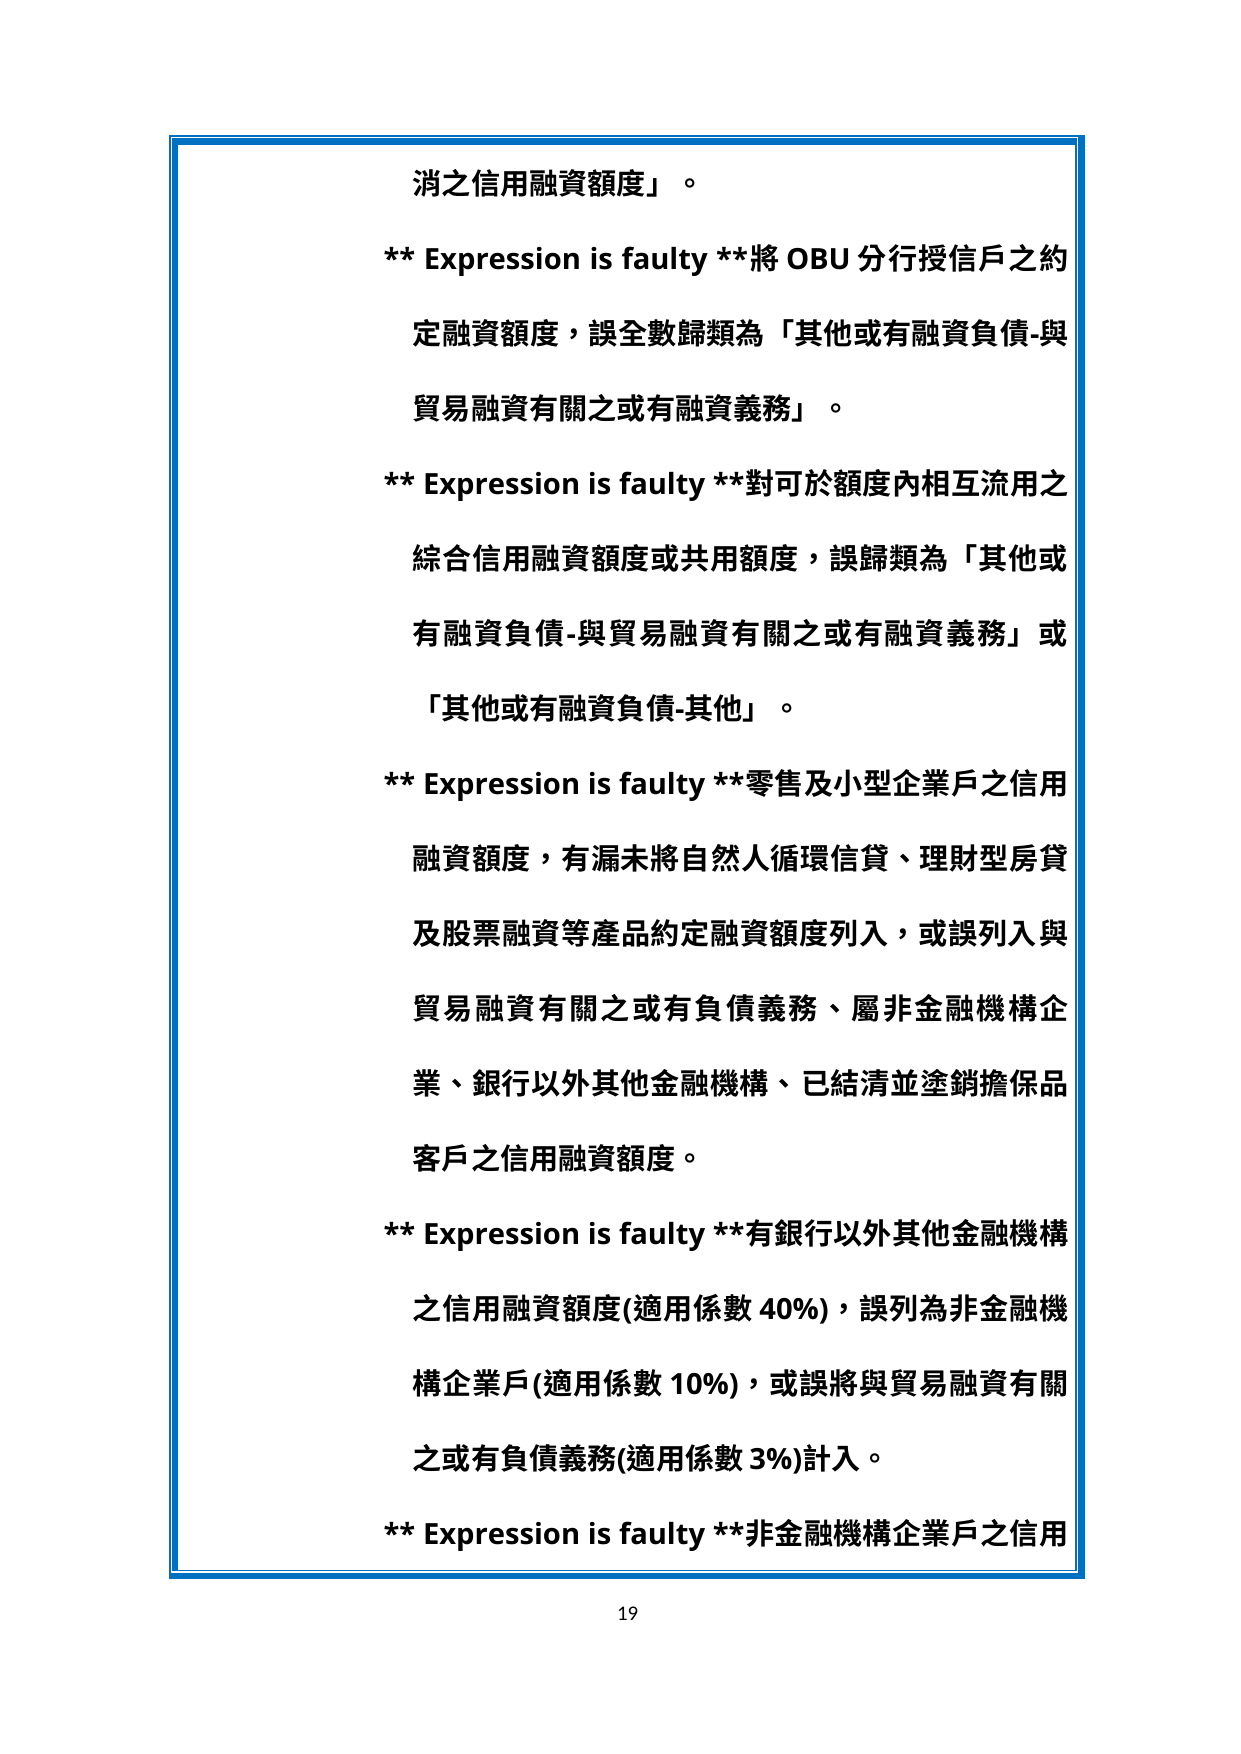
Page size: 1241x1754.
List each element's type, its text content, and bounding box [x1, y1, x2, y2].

table_header 態樣三：流動性覆蓋比率申報有誤差： 合格高品質流動性資產申報錯誤： 計算帳列「按攤銷後成本衡量之債務工具投資」之合格高品質流動性資產，未以公允價值計算，誤以帳列金額計算。 誤將債券價格於30天壓力期間內跌價超過20%之海外公司債列入計算。 誤將未符合「信用評等達twAA-以上之合格擔保債券 (適用係數85%)」列入第二層A級資產計算。 誤將債券價格於30天壓力期間內跌價超過10%之海外公司債，列入第二層A級資產計算，改列為第二層B級資產。 誤將非屬合格普通股權益證券之指數型證券投資信託基金(ETF)，或金融機構普通股及股價於30天壓力期間內跌價超過40%之股票，列入第二層B級資產計算。 未將擔保借出交易(如：RS)所取得之政府公債列入計算。 未將符合「信用評等介於twA+至twBBB-之合格公司債及商業本票(適用係數50%)」列入第二層B級資產計算。 承作附買回交易或設質之有價證券，未以公允價值扣除，誤以帳列淨額扣除。 現金流出申報錯誤： 零售存款(適用係數3%、5%、10%)： ①有將管理委員會、公司籌備處、獨資或企業行號，或其他團體組織等非屬自然人之存款計入者，改適用小型企業存款(適用係數5%、10%)。 ②設質之存款未扣除已動用放款餘額。 小型企業存款(適用係數5%、10%)：有分公司(或分支機構)未與其總公司(或總機構)存款合併歸戶計算者，歸戶後存款餘額大於新臺幣4千萬元，改適用非營運存款(適用係數40%)。 小型企業存款(適用係數5%、10%)及非營運存款(適用係數40%)：有屬金融機構、信託業與證券投資信託業所募集或保管基金之存款，及銀行自身關聯企業等之存款或資金誤計入者，改適用其他存款(負債)(適用係數100%)。 非營運存款(適用係數40%)：有將支應特定專案放款之基金計入者。 其他存款(負債)(適用係數100%)： ①誤將無擔保批發性存款(含小型企業存款及非營運存款)或剩餘期間超逾30天之存款列入計算。 ②誤將歸戶後存款餘額小於新臺幣4千萬元之小型企業存款列入計算。 ③誤將以合格高品質流動性資產(央行NCD)作為擔保之央行拆放款金額列入計算。 ④漏未將「透支銀行同業」金額列入計算。 ⑤誤將無設置信用部之農、漁會機構或非屬信用部之其他部門存款列入計算。 擔保融資交易： ①擔保證券信用評等誤列為第二層A級資產，及債券價格於30天壓力期間內跌價超過10% ，誤列為第二層A級資產（適用係數15%），均改列為第二層B級資產（適用係數50%）。 ②擔保證券信用評等誤列為第二層B級資產（適用係數50%），改列為所有其他擔保融資交易（適用係數100%）。 衍生性商品淨現金流出： ①誤將即期外匯交易計入。 ②對換利契約、利率交換選擇權及匯率選擇權等交易，漏未列計確定於30日內交割之應付利息。 ③衍生性商品及其他交易之市場評價變化所增加之流動性需求(適用係數100%)，未將「存入保證金」納入淨擔保品流出公式計算。 「經承諾信用融資額度及流動性融資額度未動用餘額」及「其他或有融資負債」： ①誤將有條件可取消之信用融資額度，歸類為「其他或有融資負債-無條件可取消之信用融資額度」。 ②將OBU分行授信戶之約定融資額度，誤全數歸類為「其他或有融資負債-與貿易融資有關之或有融資義務」。 ③對可於額度內相互流用之綜合信用融資額度或共用額度，誤歸類為「其他或有融資負債-與貿易融資有關之或有融資義務」或「其他或有融資負債-其他」。 ④零售及小型企業戶之信用融資額度，有漏未將自然人循環信貸、理財型房貸及股票融資等產品約定融資額度列入，或誤列入與貿易融資有關之或有負債義務、屬非金融機構企業、銀行以外其他金融機構、已結清並塗銷擔保品客戶之信用融資額度。 ⑤有銀行以外其他金融機構之信用融資額度(適用係數40%)，誤列為非金融機構企業戶(適用係數10%)，或誤將與貿易融資有關之或有負債義務(適用係數3%)計入。 ⑥非金融機構企業戶之信用融資額度(適用係數10%)，有展期後為非循環額度之聯貸案件，誤將原貸係循環動用惟未動支之額度計入，或誤將與貿易融資有關之或有負債義務(適用係數3%)、銀行以外其他金融機構之信用融資額度(適用係數40%)計入。 ⑦其他法律實體客戶(適用係數100%）誤列入小型企業戶之信用融資額度。 其他或有融資負債項下與貿易融資有關之或有融資義務未列入保證及信用狀已開立之金額。 其他約定現金流出(適用係數100%)： ①漏未計入30天內到期之存入保證金。 ②誤將帳列「其他應付款」中，待交換票據、註記備付款、支票存款拒絕往來戶、本行支票備付款等應付項目金額列入計算。 現金流入申報錯誤： 來自零售、小型企業與非屬金融機構之批發型交易對手之放款(適用係數50%)： ①誤將已逾清償期或已發生延滯之放款列入計算。 ②誤將30天內到期之存單質借放款列入計算。 「來自金融機構交易對手之應收款項」(適用係數100%)，誤將非屬金融機構交易對手，或到期日逾30天之存放銀行同業或金融機構放款列入計算。 到期證券之現金流入(適用係數100%)，誤將基金等受益憑證及短期公債ETF列入；誤以公允價值計算未以面額計算；漏列資產公司發行之商業本票。 衍生性商品淨現金流入(適用係數100%)： ①誤將即期外匯交易計入。 ②誤計入30日內到期換利契約之重置成本正值。 ③漏列換利契約30日內之應收利息。 ④誤以換匯交易已知現金流出及已知現金流入互抵後計入，未依規將同一筆換匯交易於同一日交割，所收付本金相抵後之淨現金流入計入。 其他約定現金流入(適用係數100%)： ①漏未將「應收承購帳款-信用狀」列入計算。 ②誤將帳列受益憑證(基金)列入計算。 ③誤將無實質資金流入之「應收利息-聯行拆款息」、「短期墊款」或放款備抵呆帳列入計算。 ④信用卡循環信用動用金額多列未屬30天內到期可收回之現金。 ⑤誤將逾期超逾30天以上之放款所生之應收利息、逾期息，或訴訟中之應收承購帳款債權列入計算。 ⑥誤將超逾30天可收回之應收關係人帳款、信用卡循環信用動用金額、應收現金卡息列入計算。 ⑦「買入遠期外匯」重複計算。 [178, 145, 1075, 1569]
